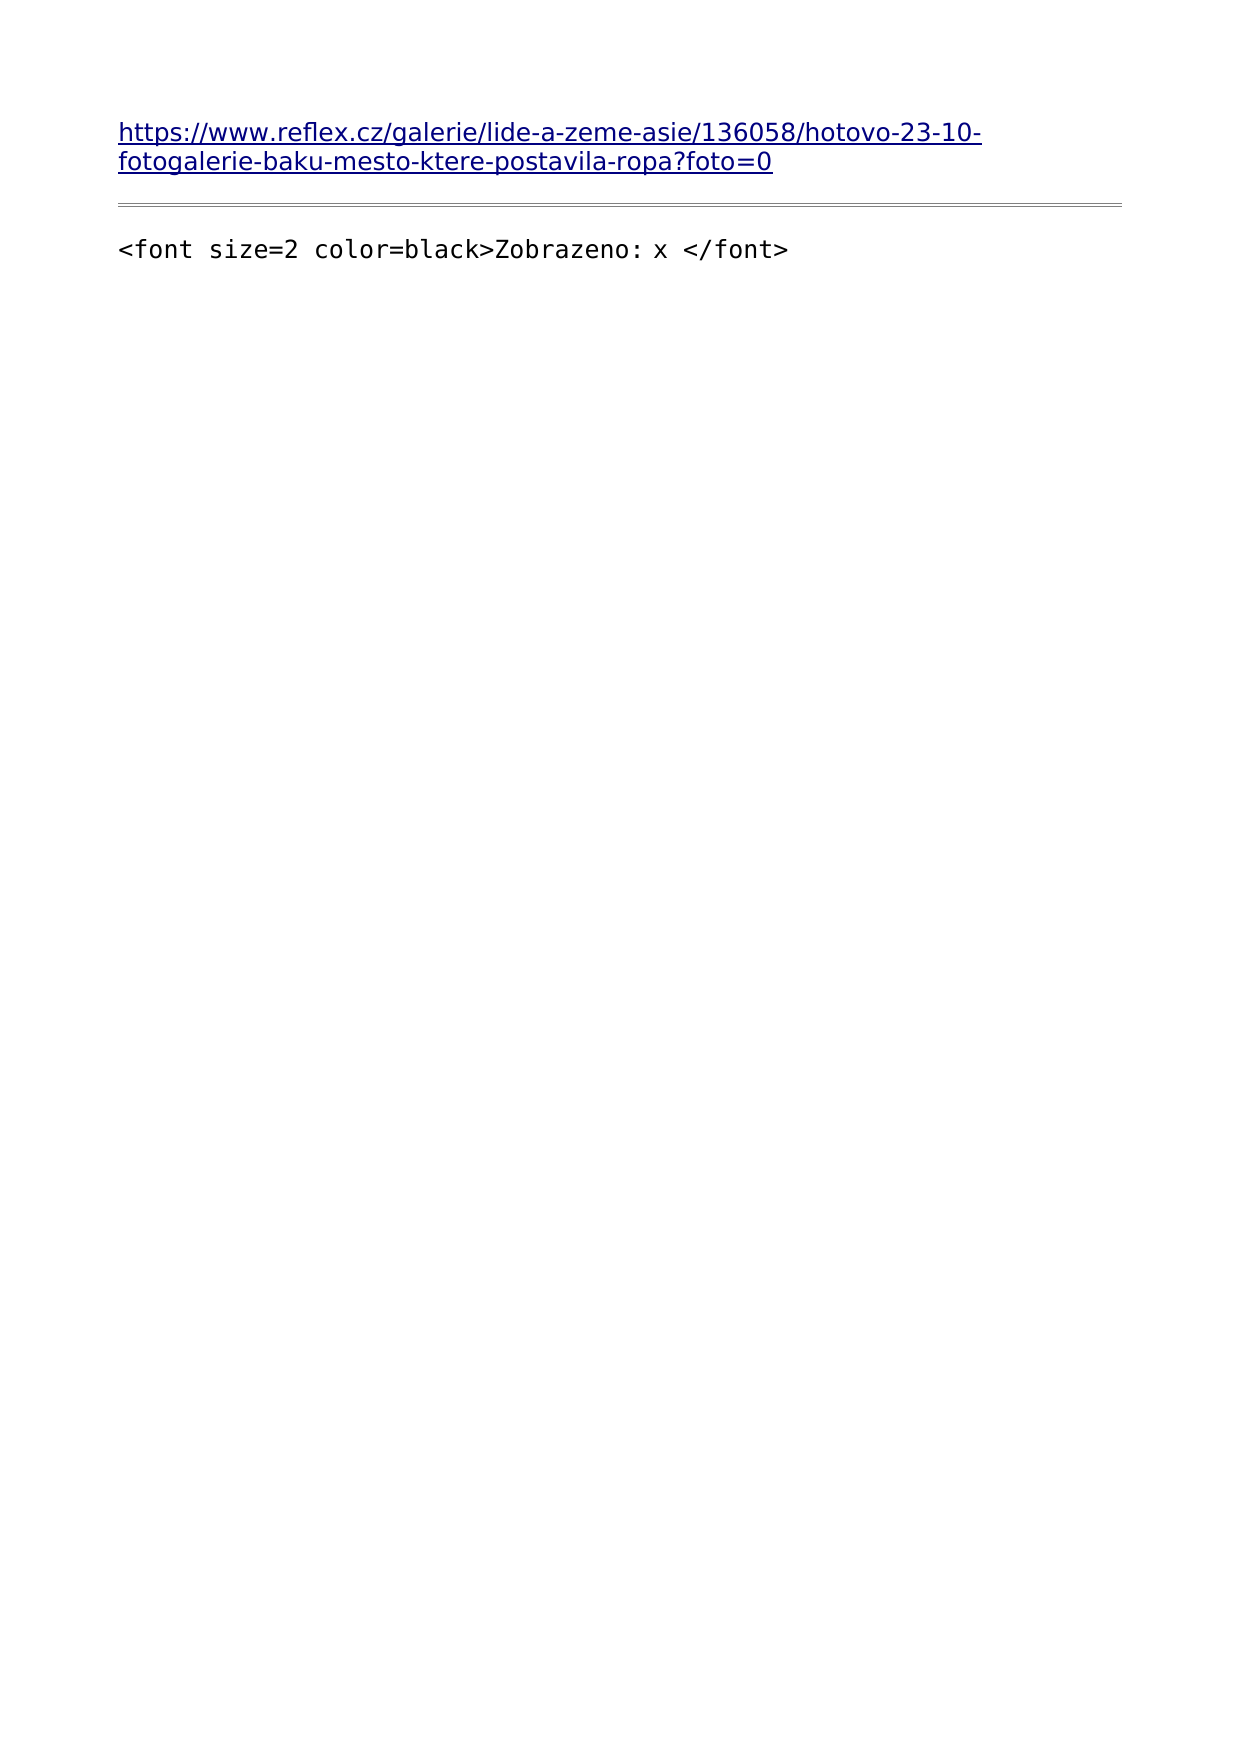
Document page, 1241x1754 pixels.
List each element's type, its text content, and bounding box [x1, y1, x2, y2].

text <font size=2 color=black>Zobrazeno: x </font> [118, 235, 1122, 264]
text https://www.reflex.cz/galerie/lide-a-zeme-asie/136058/hotovo-23-10-fotogalerie-baku-mesto-ktere-postavila-ropa?foto=0﻿ [118, 118, 1122, 176]
